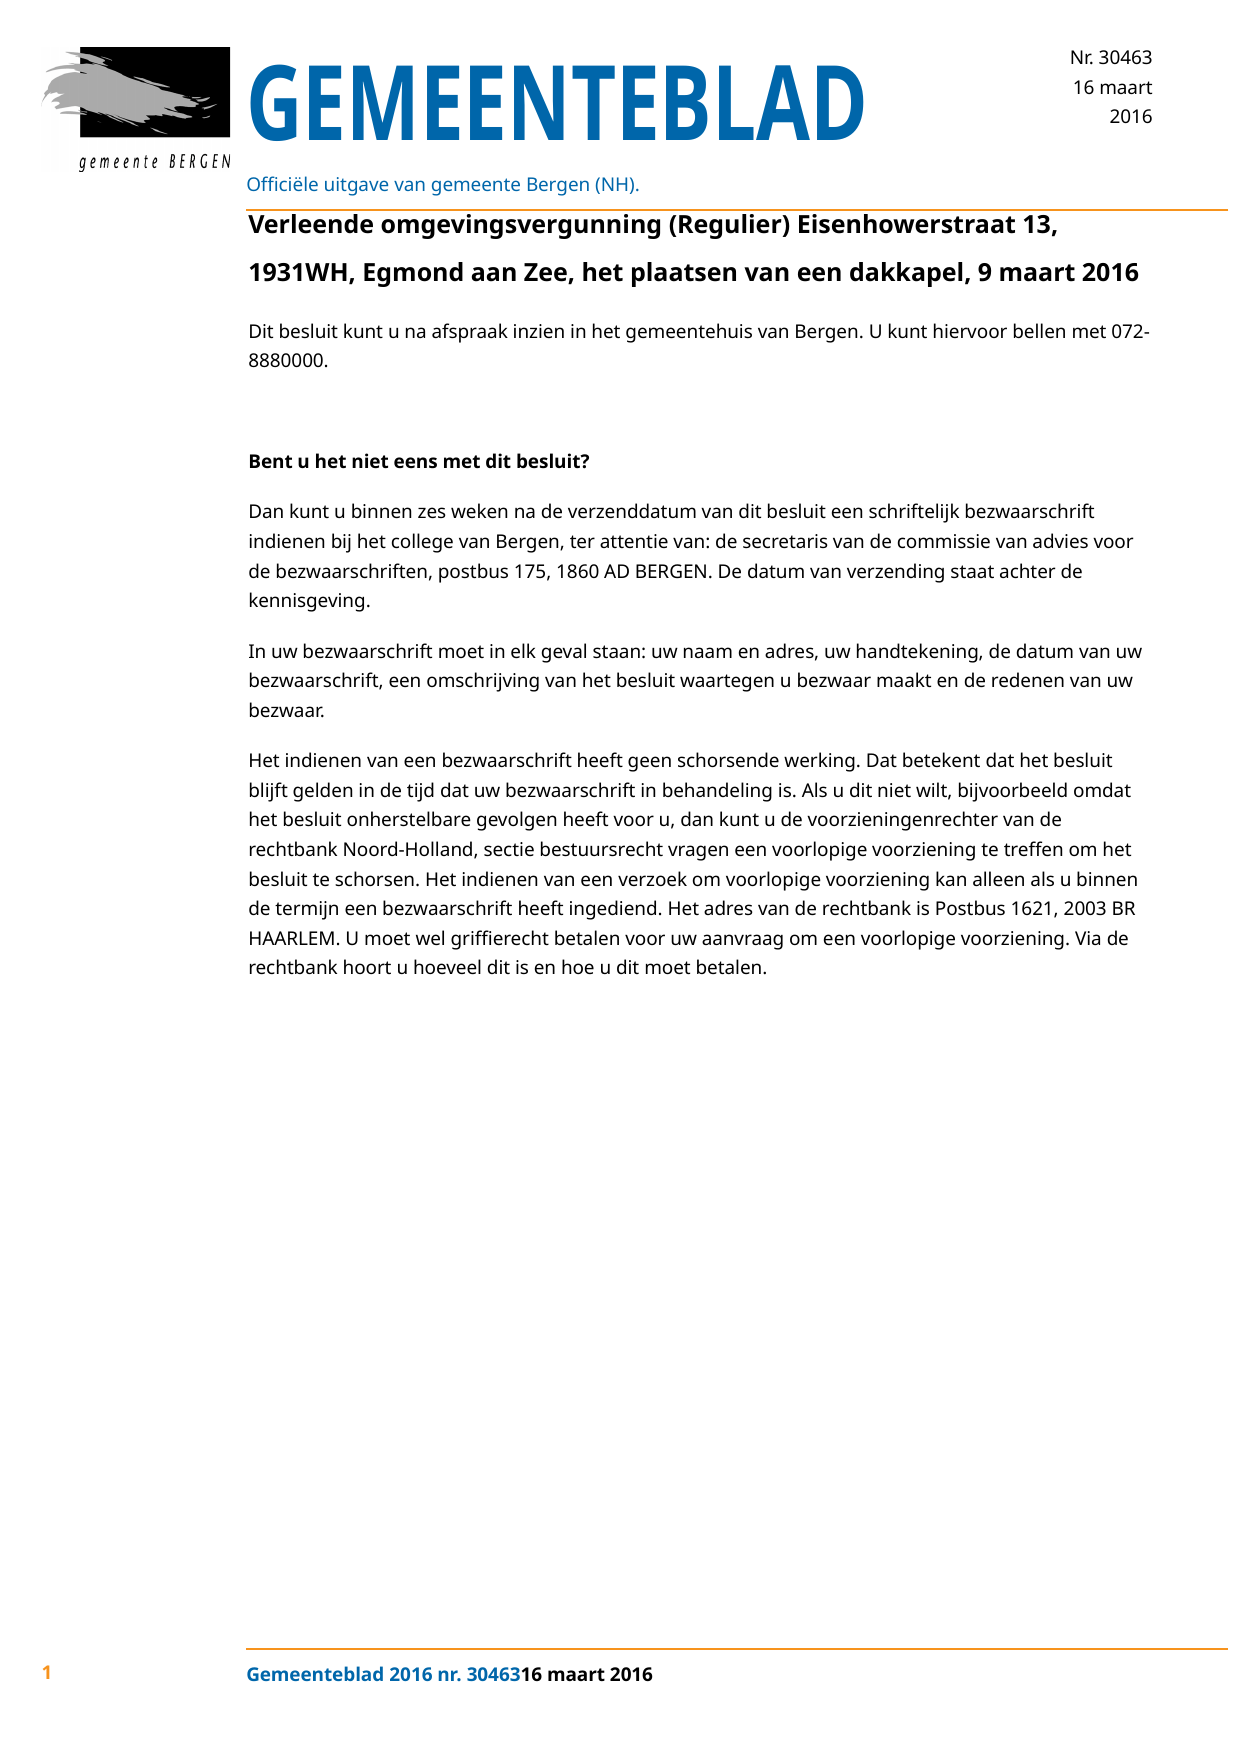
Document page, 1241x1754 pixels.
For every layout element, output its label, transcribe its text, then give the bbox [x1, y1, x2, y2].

picture [41, 47, 231, 172]
text Dan kunt u binnen zes weken na de verzenddatum van dit besluit een schriftelijk bezwaarschrift indienen bij het college van Bergen, ter attentie van: de secretaris van de commissie van advies voor de bezwaarschriften, postbus 175, 1860 AD BERGEN. De datum van verzending staat achter de kennisgeving. [248, 499, 1152, 613]
text Dit besluit kunt u na afspraak inzien in het gemeentehuis van Bergen. U kunt hiervoor bellen met 072-8880000. [248, 318, 1152, 373]
text Het indienen van een bezwaarschrift heeft geen schorsende werking. Dat betekent dat het besluit blijft gelden in de tijd dat uw bezwaarschrift in behandeling is. Als u dit niet wilt, bijvoorbeeld omdat het besluit onherstelbare gevolgen heeft voor u, dan kunt u de voorzieningenrechter van de rechtbank Noord-Holland, sectie bestuursrecht vragen een voorlopige voorziening te treffen om het besluit te schorsen. Het indienen van een verzoek om voorlopige voorziening kan alleen als u binnen de termijn een bezwaarschrift heeft ingediend. Het adres van de rechtbank is Postbus 1621, 2003 BR HAARLEM. U moet wel griffierecht betalen voor uw aanvraag om een voorlopige voorziening. Via de rechtbank hoort u hoeveel dit is en hoe u dit moet betalen. [248, 747, 1152, 980]
text In uw bezwaarschrift moet in elk geval staan: uw naam en adres, uw handtekening, de datum van uw bezwaarschrift, een omschrijving van het besluit waartegen u bezwaar maakt en de redenen van uw bezwaar. [248, 638, 1152, 723]
text Verleende omgevingsvergunning (Regulier) Eisenhowerstraat 13, 1931WH, Egmond aan Zee, het plaatsen van een dakkapel, 9 maart 2016 [248, 211, 1152, 288]
text Bent u het niet eens met dit besluit? [248, 448, 1152, 474]
